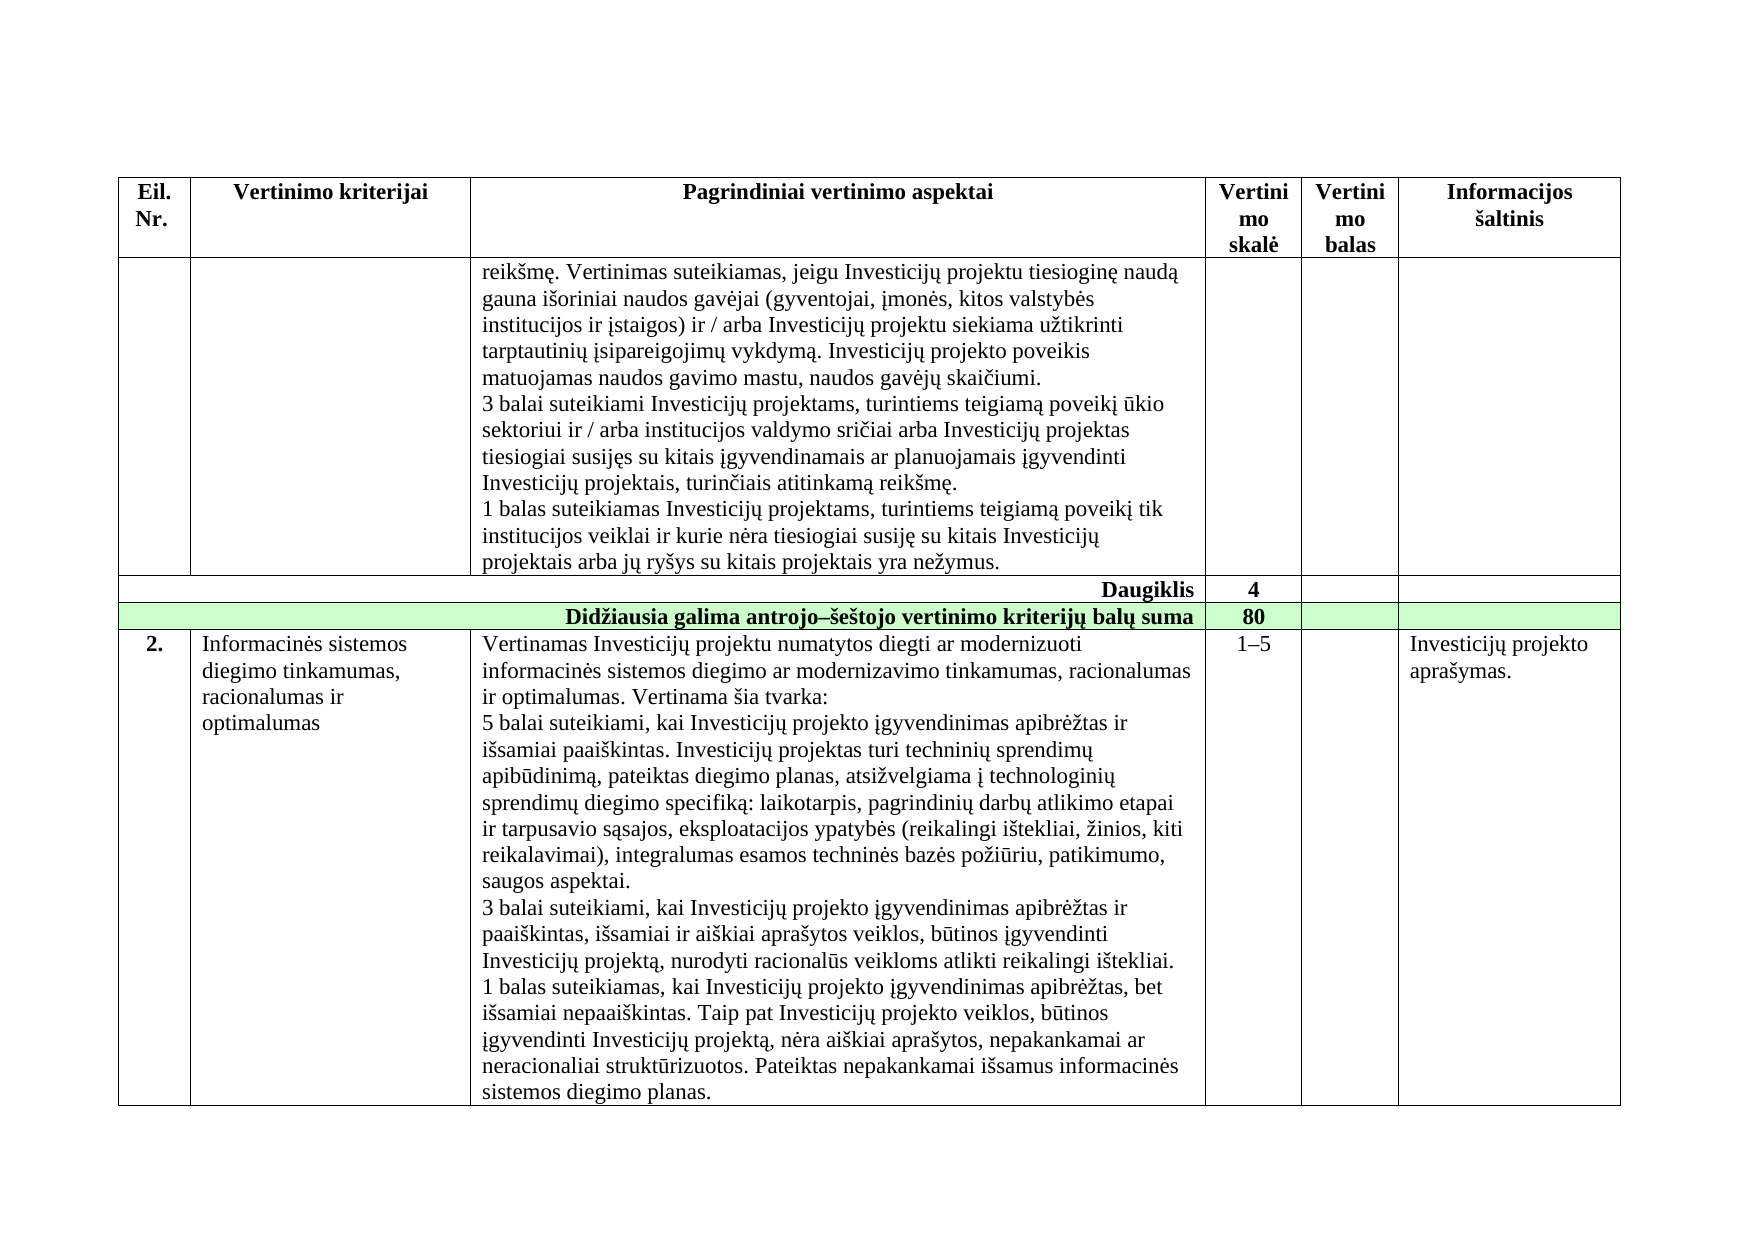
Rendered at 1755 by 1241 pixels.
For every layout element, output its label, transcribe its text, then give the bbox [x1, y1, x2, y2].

table_cell [191, 258, 470, 574]
table_cell Vertinamas Investicijų projektu numatytos diegti ar modernizuoti informacinės sistemos diegimo ar modernizavimo tinkamumas, racionalumas ir optimalumas. Vertinama šia tvarka: 5 balai suteikiami, kai Investicijų projekto įgyvendinimas apibrėžtas ir išsamiai paaiškintas. Investicijų projektas turi techninių sprendimų apibūdinimą, pateiktas diegimo planas, atsižvelgiama į technologinių sprendimų diegimo specifiką: laikotarpis, pagrindinių darbų atlikimo etapai ir tarpusavio sąsajos, eksploatacijos ypatybės (reikalingi ištekliai, žinios, kiti reikalavimai), integralumas esamos techninės bazės požiūriu, patikimumo, saugos aspektai. 3 balai suteikiami, kai Investicijų projekto įgyvendinimas apibrėžtas ir paaiškintas, išsamiai ir aiškiai aprašytos veiklos, būtinos įgyvendinti Investicijų projektą, nurodyti racionalūs veikloms atlikti reikalingi ištekliai. 1 balas suteikiamas, kai Investicijų projekto įgyvendinimas apibrėžtas, bet išsamiai nepaaiškintas. Taip pat Investicijų projekto veiklos, būtinos įgyvendinti Investicijų projektą, nėra aiškiai aprašytos, nepakankamai ar neracionaliai struktūrizuotos. Pateiktas nepakankamai išsamus informacinės sistemos diegimo planas. [471, 630, 1205, 1105]
table_cell reikšmę. Vertinimas suteikiamas, jeigu Investicijų projektu tiesioginę naudą gauna išoriniai naudos gavėjai (gyventojai, įmonės, kitos valstybės institucijos ir įstaigos) ir / arba Investicijų projektu siekiama užtikrinti tarptautinių įsipareigojimų vykdymą. Investicijų projekto poveikis matuojamas naudos gavimo mastu, naudos gavėjų skaičiumi. 3 balai suteikiami Investicijų projektams, turintiems teigiamą poveikį ūkio sektoriui ir / arba institucijos valdymo sričiai arba Investicijų projektas tiesiogiai susijęs su kitais įgyvendinamais ar planuojamais įgyvendinti Investicijų projektais, turinčiais atitinkamą reikšmę. 1 balas suteikiamas Investicijų projektams, turintiems teigiamą poveikį tik institucijos veiklai ir kurie nėra tiesiogiai susiję su kitais Investicijų projektais arba jų ryšys su kitais projektais yra nežymus. [471, 258, 1205, 574]
table_header Pagrindiniai vertinimo aspektai [471, 178, 1205, 257]
table_cell 1–5 [1206, 630, 1301, 1105]
table_cell [1206, 258, 1301, 574]
table_cell [1302, 258, 1398, 574]
table_cell [1302, 603, 1398, 629]
table_cell [1399, 576, 1620, 602]
table_cell Investicijų projekto aprašymas. [1399, 630, 1620, 1105]
table_cell 2. [119, 630, 190, 1105]
table_cell [1399, 603, 1620, 629]
table_header Informacijos šaltinis [1399, 178, 1620, 257]
table_cell Informacinės sistemos diegimo tinkamumas, racionalumas ir optimalumas [191, 630, 470, 1105]
table_header Vertinimo skalė [1206, 178, 1301, 257]
table_cell Daugiklis [119, 576, 1205, 602]
table_cell [1302, 576, 1398, 602]
table_cell [1399, 258, 1620, 574]
table_cell [119, 258, 190, 574]
table_cell 80 [1206, 603, 1301, 629]
table_header Vertinimo balas [1302, 178, 1398, 257]
table_cell 4 [1206, 576, 1301, 602]
table_header Eil. Nr. [119, 178, 190, 257]
table_header Vertinimo kriterijai [191, 178, 470, 257]
table_cell [1302, 630, 1398, 1105]
table_cell Didžiausia galima antrojo–šeštojo vertinimo kriterijų balų suma [119, 603, 1205, 629]
